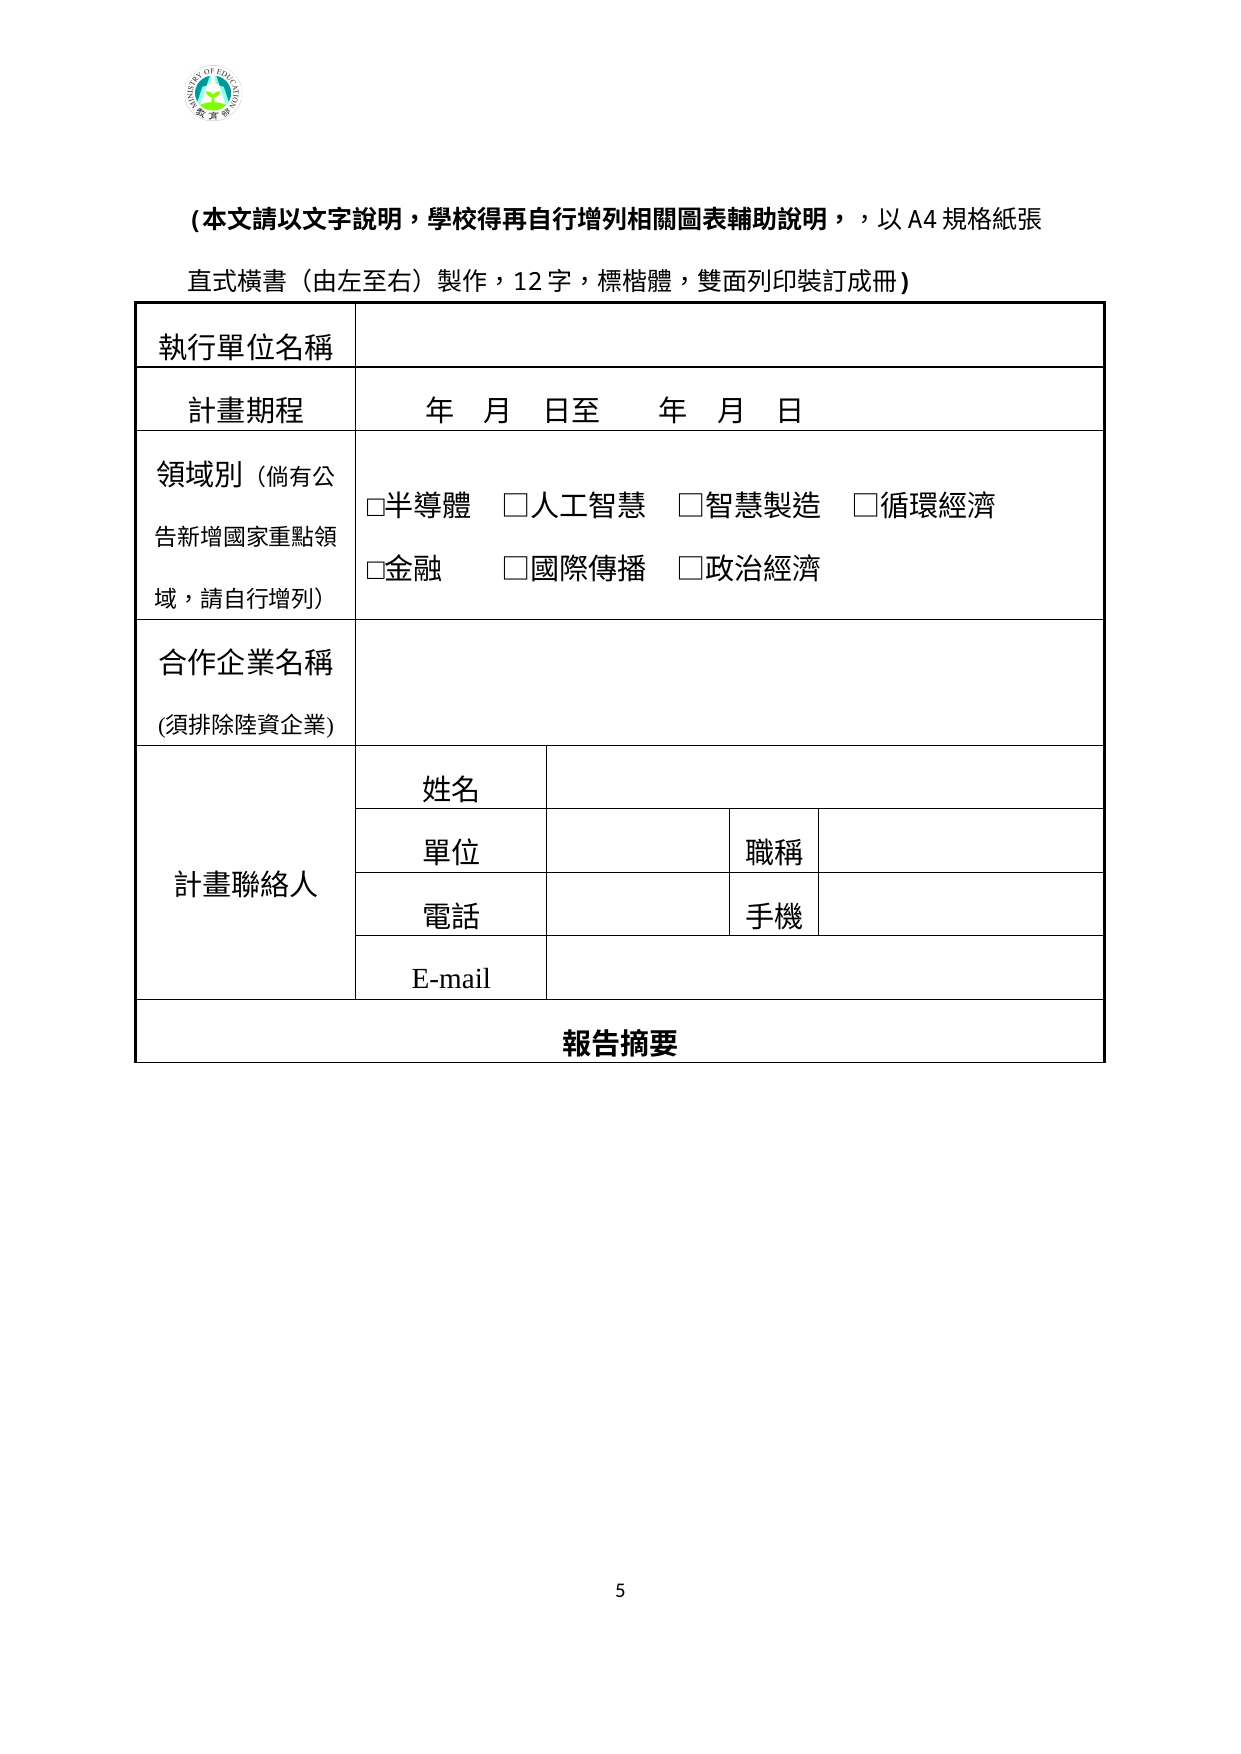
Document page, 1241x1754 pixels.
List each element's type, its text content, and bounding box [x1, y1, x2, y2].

table_cell [547, 809, 729, 872]
text (本文請以文字說明，學校得再自行增列相關圖表輔助說明，，以A4規格紙張直式橫書（由左至右）製作，12字，標楷體，雙面列印裝訂成冊) [187, 176, 1053, 301]
table_cell 報告摘要 [137, 1000, 1103, 1062]
table_cell 姓名 [356, 746, 546, 808]
table_cell [547, 746, 1103, 808]
table_cell [356, 620, 1103, 744]
table_cell 年 月 日至 年 月 日 [356, 368, 1103, 430]
table_cell 合作企業名稱 (須排除陸資企業) [137, 620, 355, 744]
table_cell 電話 [356, 873, 546, 935]
table_cell [547, 936, 1103, 999]
table_cell 領域別（倘有公告新增國家重點領域，請自行增列） [137, 431, 355, 618]
table_cell 手機 [730, 873, 818, 935]
table_header 執行單位名稱 [137, 304, 355, 366]
table_cell 計畫期程 [137, 368, 355, 430]
table_cell E-mail [356, 936, 546, 999]
table_cell [819, 873, 1103, 935]
table_cell [819, 809, 1103, 872]
table_cell 計畫聯絡人 [137, 746, 355, 999]
table_cell □半導體 □人工智慧 □智慧製造 □循環經濟 □金融 □國際傳播 □政治經濟 [356, 431, 1103, 618]
table_cell 單位 [356, 809, 546, 872]
table_cell 職稱 [730, 809, 818, 872]
table_header [356, 304, 1103, 366]
table_cell [547, 873, 729, 935]
